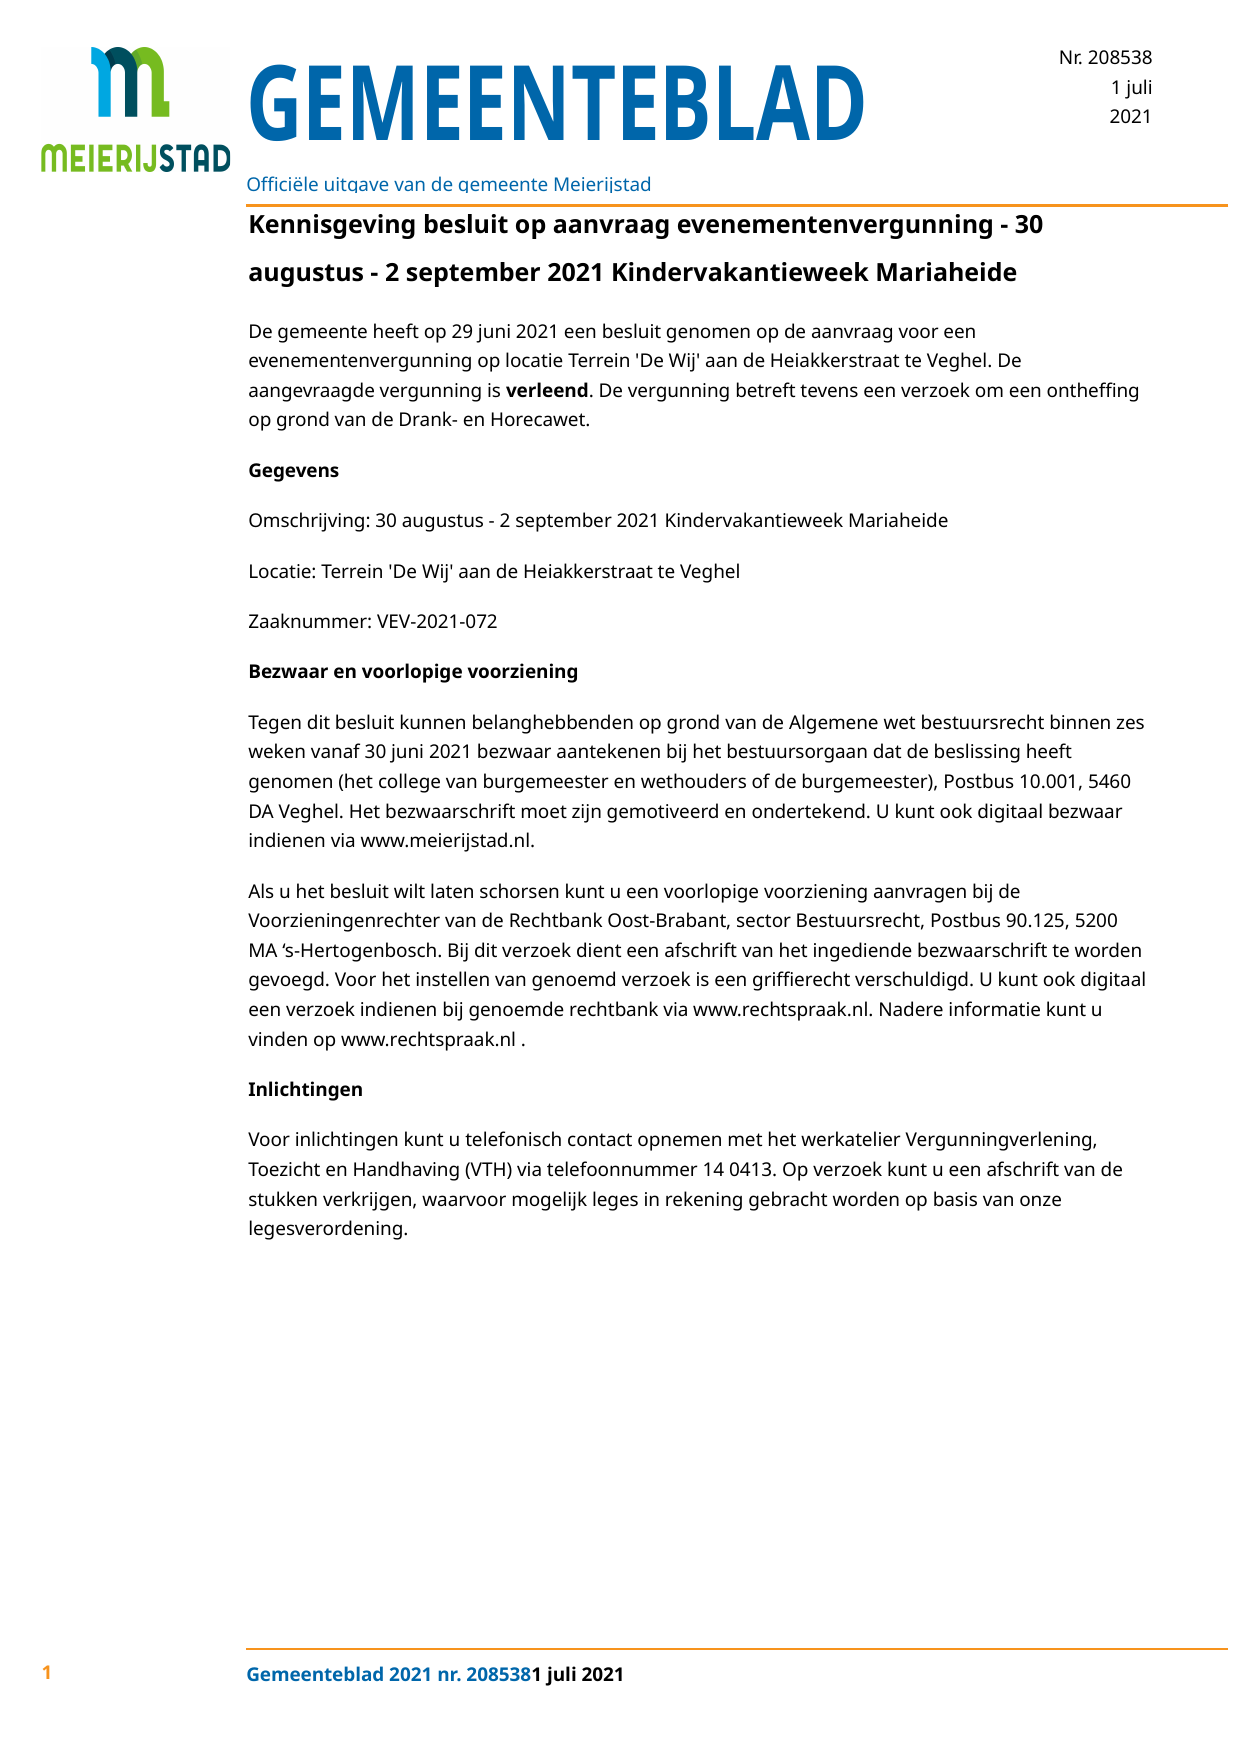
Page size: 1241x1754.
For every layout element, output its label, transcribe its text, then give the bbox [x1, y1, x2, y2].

text Bezwaar en voorlopige voorziening [248, 659, 1152, 684]
text De gemeente heeft op 29 juni 2021 een besluit genomen op de aanvraag voor een evenementenvergunning op locatie Terrein 'De Wij' aan de Heiakkerstraat te Veghel. De aangevraagde vergunning is verleend. De vergunning betreft tevens een verzoek om een ontheffing op grond van de Drank- en Horecawet. [248, 318, 1152, 432]
text Kennisgeving besluit op aanvraag evenementenvergunning - 30 augustus - 2 september 2021 Kindervakantieweek Mariaheide [248, 207, 1152, 288]
text Tegen dit besluit kunnen belanghebbenden op grond van de Algemene wet bestuursrecht binnen zes weken vanaf 30 juni 2021 bezwaar aantekenen bij het bestuursorgaan dat de beslissing heeft genomen (het college van burgemeester en wethouders of de burgemeester), Postbus 10.001, 5460 DA Veghel. Het bezwaarschrift moet zijn gemotiveerd en ondertekend. U kunt ook digitaal bezwaar indienen via www.meierijstad.nl. [248, 709, 1152, 853]
text Locatie: Terrein 'De Wij' aan de Heiakkerstraat te Veghel [248, 558, 1152, 584]
text Als u het besluit wilt laten schorsen kunt u een voorlopige voorziening aanvragen bij de Voorzieningenrechter van de Rechtbank Oost-Brabant, sector Bestuursrecht, Postbus 90.125, 5200 MA ‘s-Hertogenbosch. Bij dit verzoek dient een afschrift van het ingediende bezwaarschrift te worden gevoegd. Voor het instellen van genoemd verzoek is een griffierecht verschuldigd. U kunt ook digitaal een verzoek indienen bij genoemde rechtbank via www.rechtspraak.nl. Nadere informatie kunt u vinden op www.rechtspraak.nl . [248, 878, 1152, 1052]
text Inlichtingen [248, 1076, 1152, 1102]
text Gegevens [248, 457, 1152, 483]
text Omschrijving: 30 augustus - 2 september 2021 Kindervakantieweek Mariaheide [248, 507, 1152, 533]
picture [41, 47, 231, 172]
text Zaaknummer: VEV-2021-072 [248, 608, 1152, 634]
text Voor inlichtingen kunt u telefonisch contact opnemen met het werkatelier Vergunningverlening, Toezicht en Handhaving (VTH) via telefoonnummer 14 0413. Op verzoek kunt u een afschrift van de stukken verkrijgen, waarvoor mogelijk leges in rekening gebracht worden op basis van onze legesverordening. [248, 1127, 1152, 1241]
